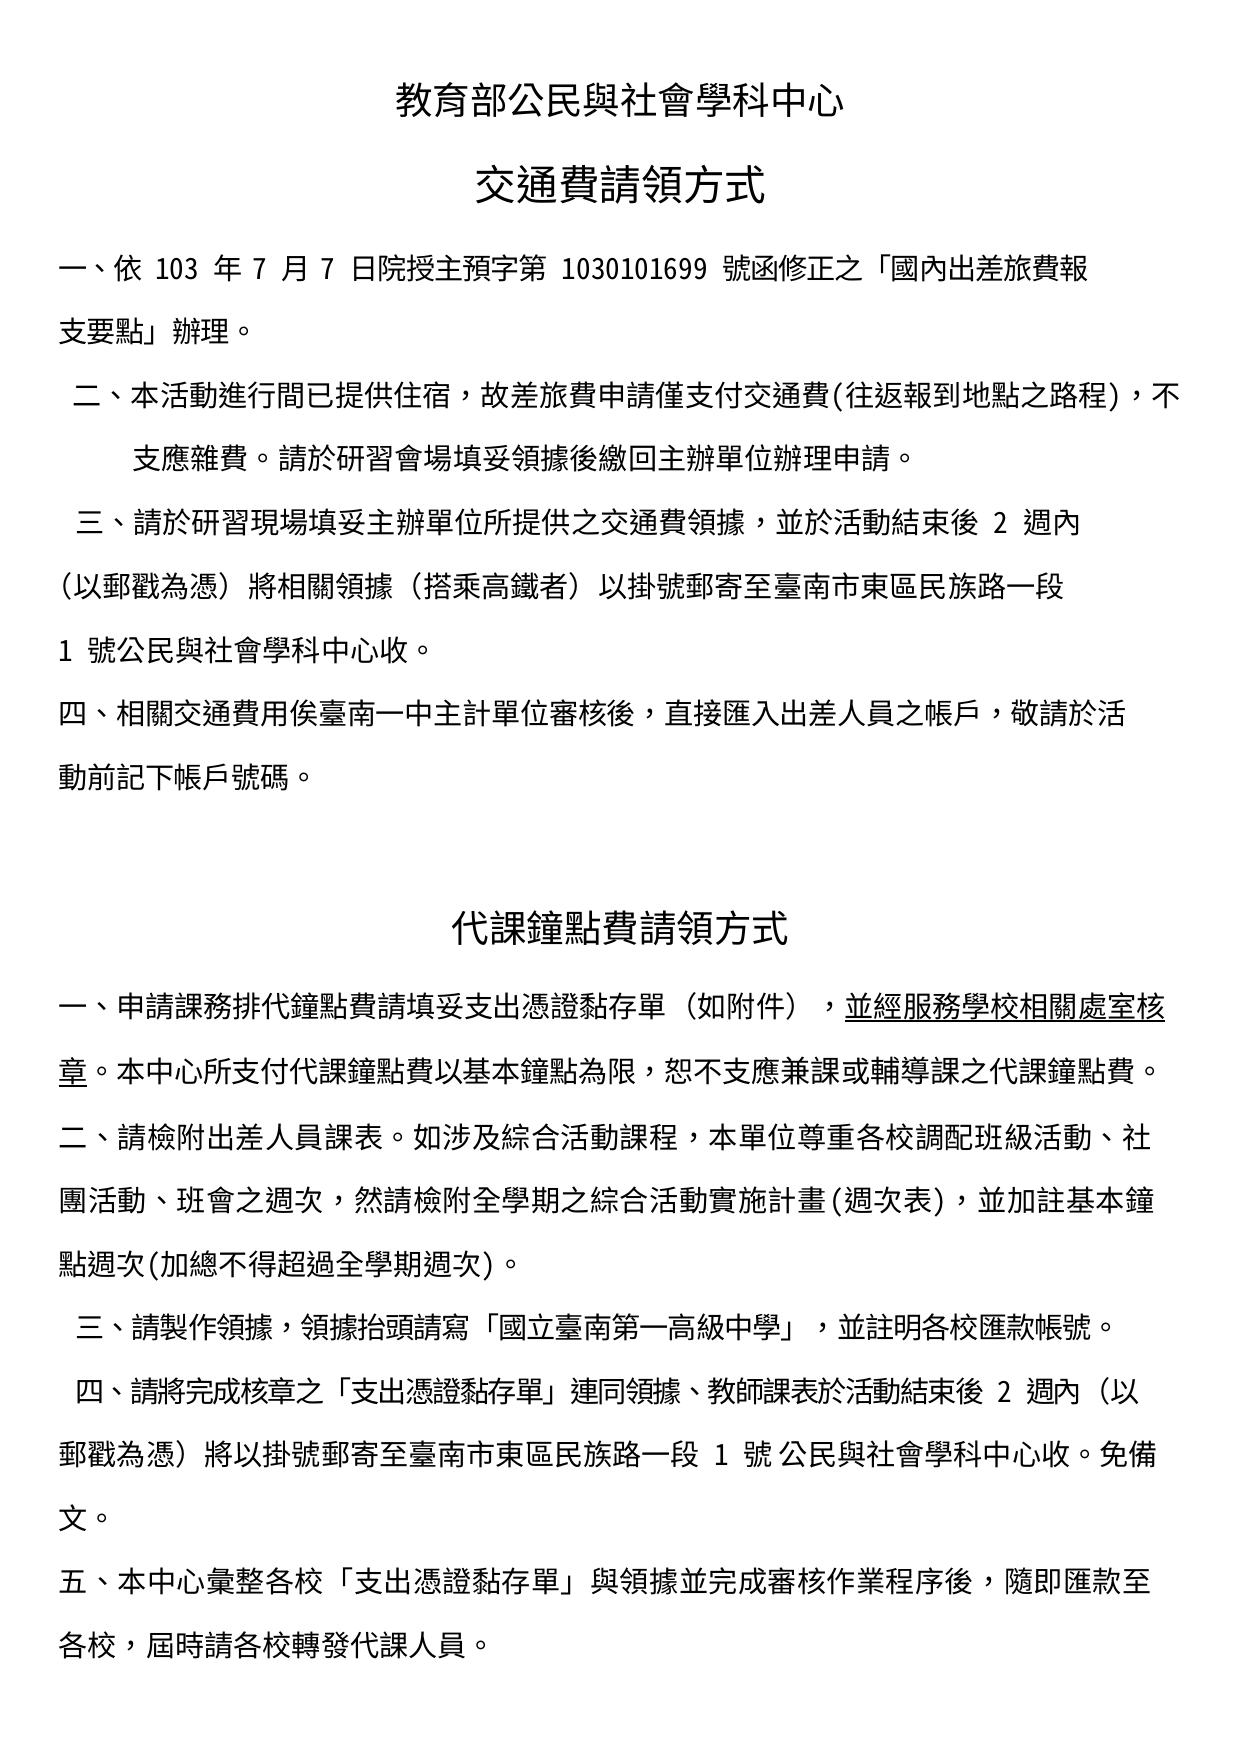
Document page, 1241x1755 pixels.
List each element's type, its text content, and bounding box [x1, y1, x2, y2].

text 一、申請課務排代鐘點費請填妥支出憑證黏存單（如附件），並經服務學校相關處室核章。本中心所支付代課鐘點費以基本鐘點為限，恕不支應兼課或輔導課之代課鐘點費。 [58, 984, 1166, 1092]
text 交通費請領方式 [472, 152, 768, 212]
text 三、請製作領據，領據抬頭請寫「國立臺南第一高級中學」，並註明各校匯款帳號。 [75, 1305, 1166, 1347]
text 一、依 103 年 7 月 7 日院授主預字第 1030101699 號函修正之「國內出差旅費報支要點」辦理。 [58, 246, 1089, 351]
text （以郵戳為憑）將相關領據（搭乘高鐵者）以掛號郵寄至臺南市東區民族路一段 1 號公民與社會學科中心收。 [44, 564, 1082, 669]
text 二、本活動進行間已提供住宿，故差旅費申請僅支付交通費(往返報到地點之路程)，不支應雜費。請於研習會場填妥領據後繳回主辦單位辦理申請。 [72, 372, 1184, 478]
text 五、本中心彙整各校「支出憑證黏存單」與領據並完成審核作業程序後，隨即匯款至各校，屆時請各校轉發代課人員。 [58, 1559, 1154, 1664]
text 四、相關交通費用俟臺南一中主計單位審核後，直接匯入出差人員之帳戶，敬請於活動前記下帳戶號碼。 [58, 691, 1155, 796]
text 二、請檢附出差人員課表。如涉及綜合活動課程，本單位尊重各校調配班級活動、社團活動、班會之週次，然請檢附全學期之綜合活動實施計畫(週次表)，並加註基本鐘點週次(加總不得超過全學期週次)。 [58, 1114, 1155, 1283]
text 三、請於研習現場填妥主辦單位所提供之交通費領據，並於活動結束後 2 週內 [75, 499, 1184, 542]
text 四、請將完成核章之「支出憑證黏存單」連同領據、教師課表於活動結束後 2 週內（以 [75, 1368, 1166, 1411]
subtitle 教育部公民與社會學科中心 [395, 71, 1184, 125]
subtitle 代課鐘點費請領方式 [451, 899, 1184, 953]
text 郵戳為憑）將以掛號郵寄至臺南市東區民族路一段 1 號 公民與社會學科中心收。免備文。 [58, 1432, 1173, 1538]
